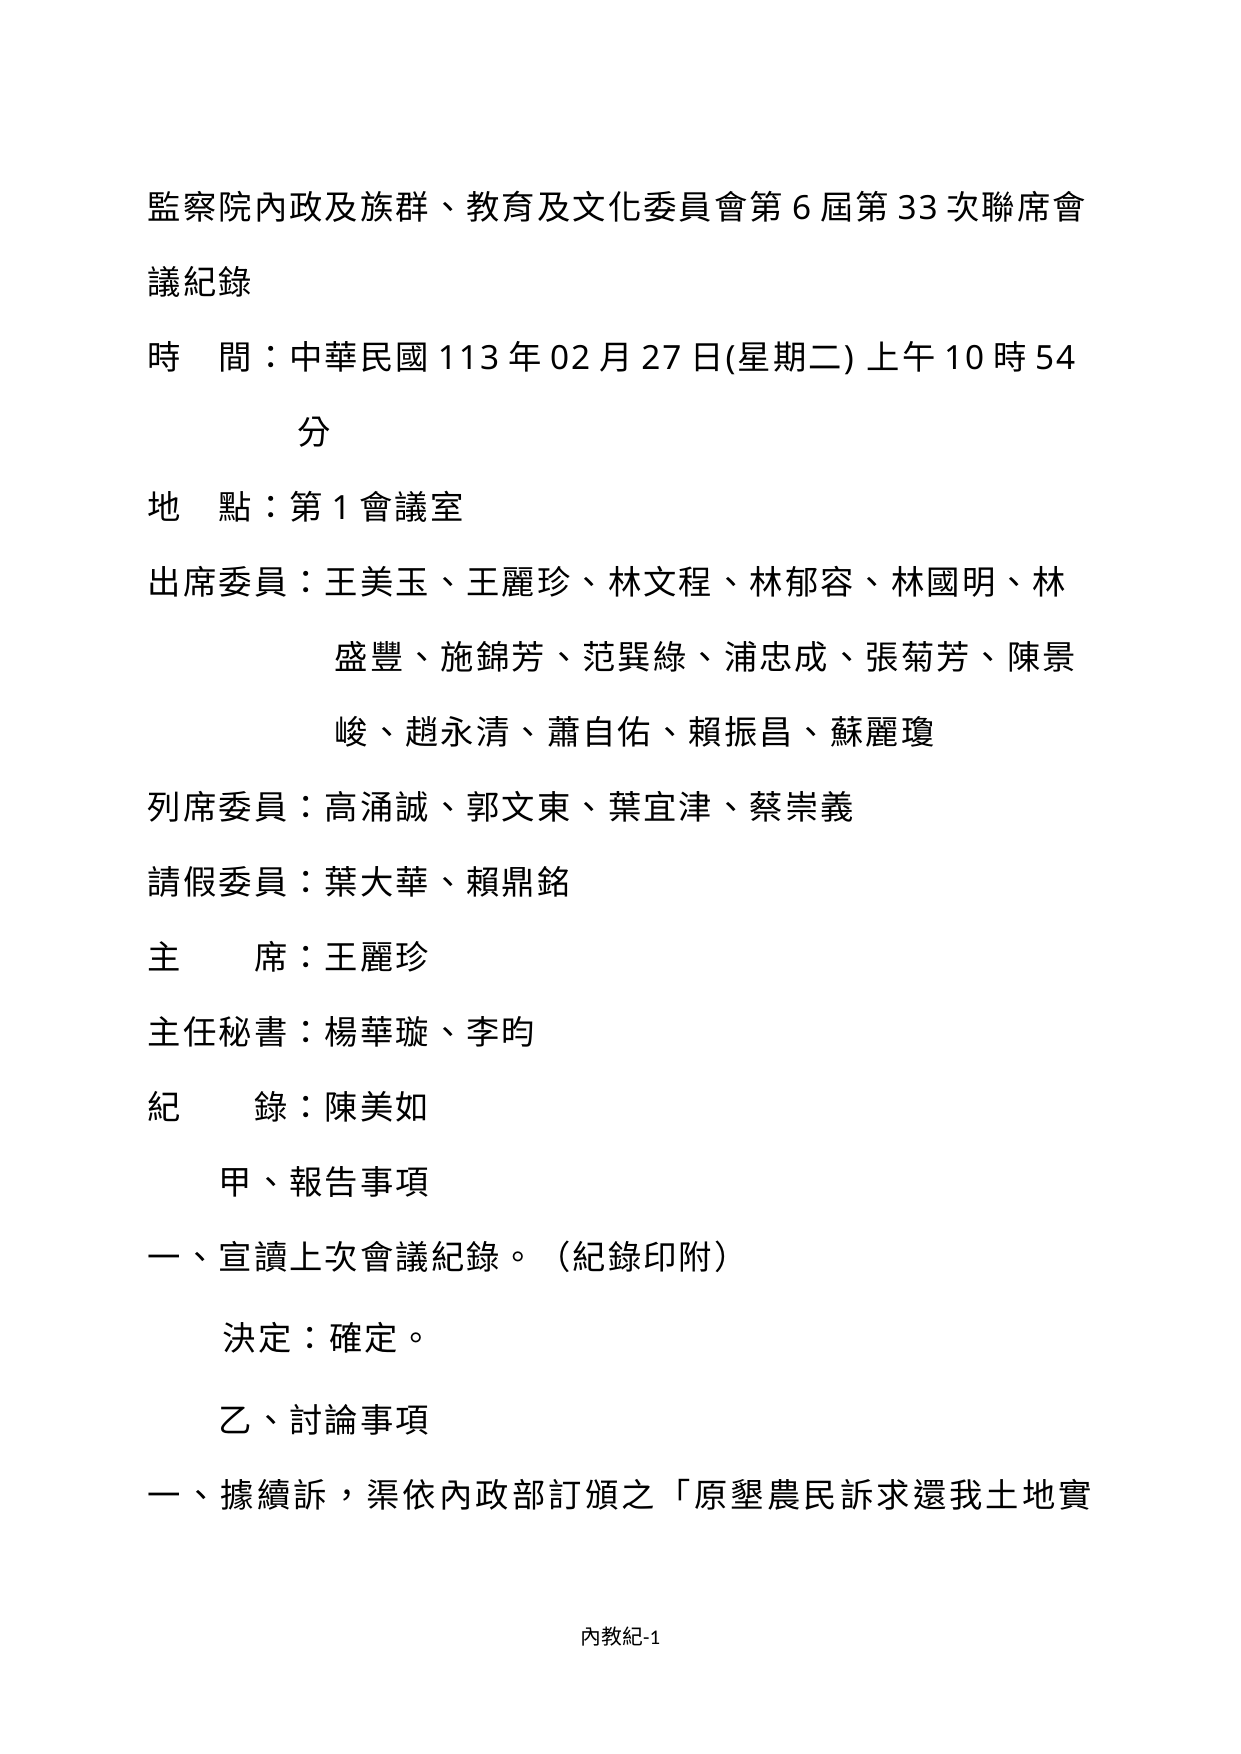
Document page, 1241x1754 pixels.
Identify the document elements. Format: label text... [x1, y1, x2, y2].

text 主 席：王麗珍 [148, 918, 1092, 993]
text 一、宣讀上次會議紀錄。（紀錄印附） [139, 1214, 1101, 1295]
text 乙、討論事項 [139, 1378, 1101, 1452]
text 列席委員：高涌誠、郭文東、葉宜津、蔡崇義 [148, 768, 1092, 843]
text 監察院內政及族群、教育及文化委員會第6屆第33次聯席會議紀錄 [139, 166, 1101, 318]
text 地 點：第1會議室 [148, 468, 1092, 543]
text 決定：確定。 [214, 1297, 1101, 1376]
text 主任秘書：楊華璇、李昀 [148, 993, 1092, 1068]
text 出席委員：王美玉、王麗珍、林文程、林郁容、林國明、林盛豐、施錦芳、范巽綠、浦忠成、張菊芳、陳景峻、趙永清、蕭自佑、賴振昌、蘇麗瓊 [148, 543, 1092, 768]
text 甲、報告事項 [148, 1143, 1092, 1214]
text 紀 錄：陳美如 [148, 1068, 1092, 1143]
text 時 間：中華民國113年02月27日(星期二) 上午10時54分 [148, 318, 1092, 468]
text 一、據續訴，渠依內政部訂頒之「原墾農民訴求還我土地實施計畫」向南投縣政府申請發還土地，經該府駁回申請，涉有不公等情案，並提供其聯絡電話與住址。(110內調20)提請 討論案。 [139, 1452, 1101, 1532]
text 請假委員：葉大華、賴鼎銘 [148, 843, 1092, 918]
